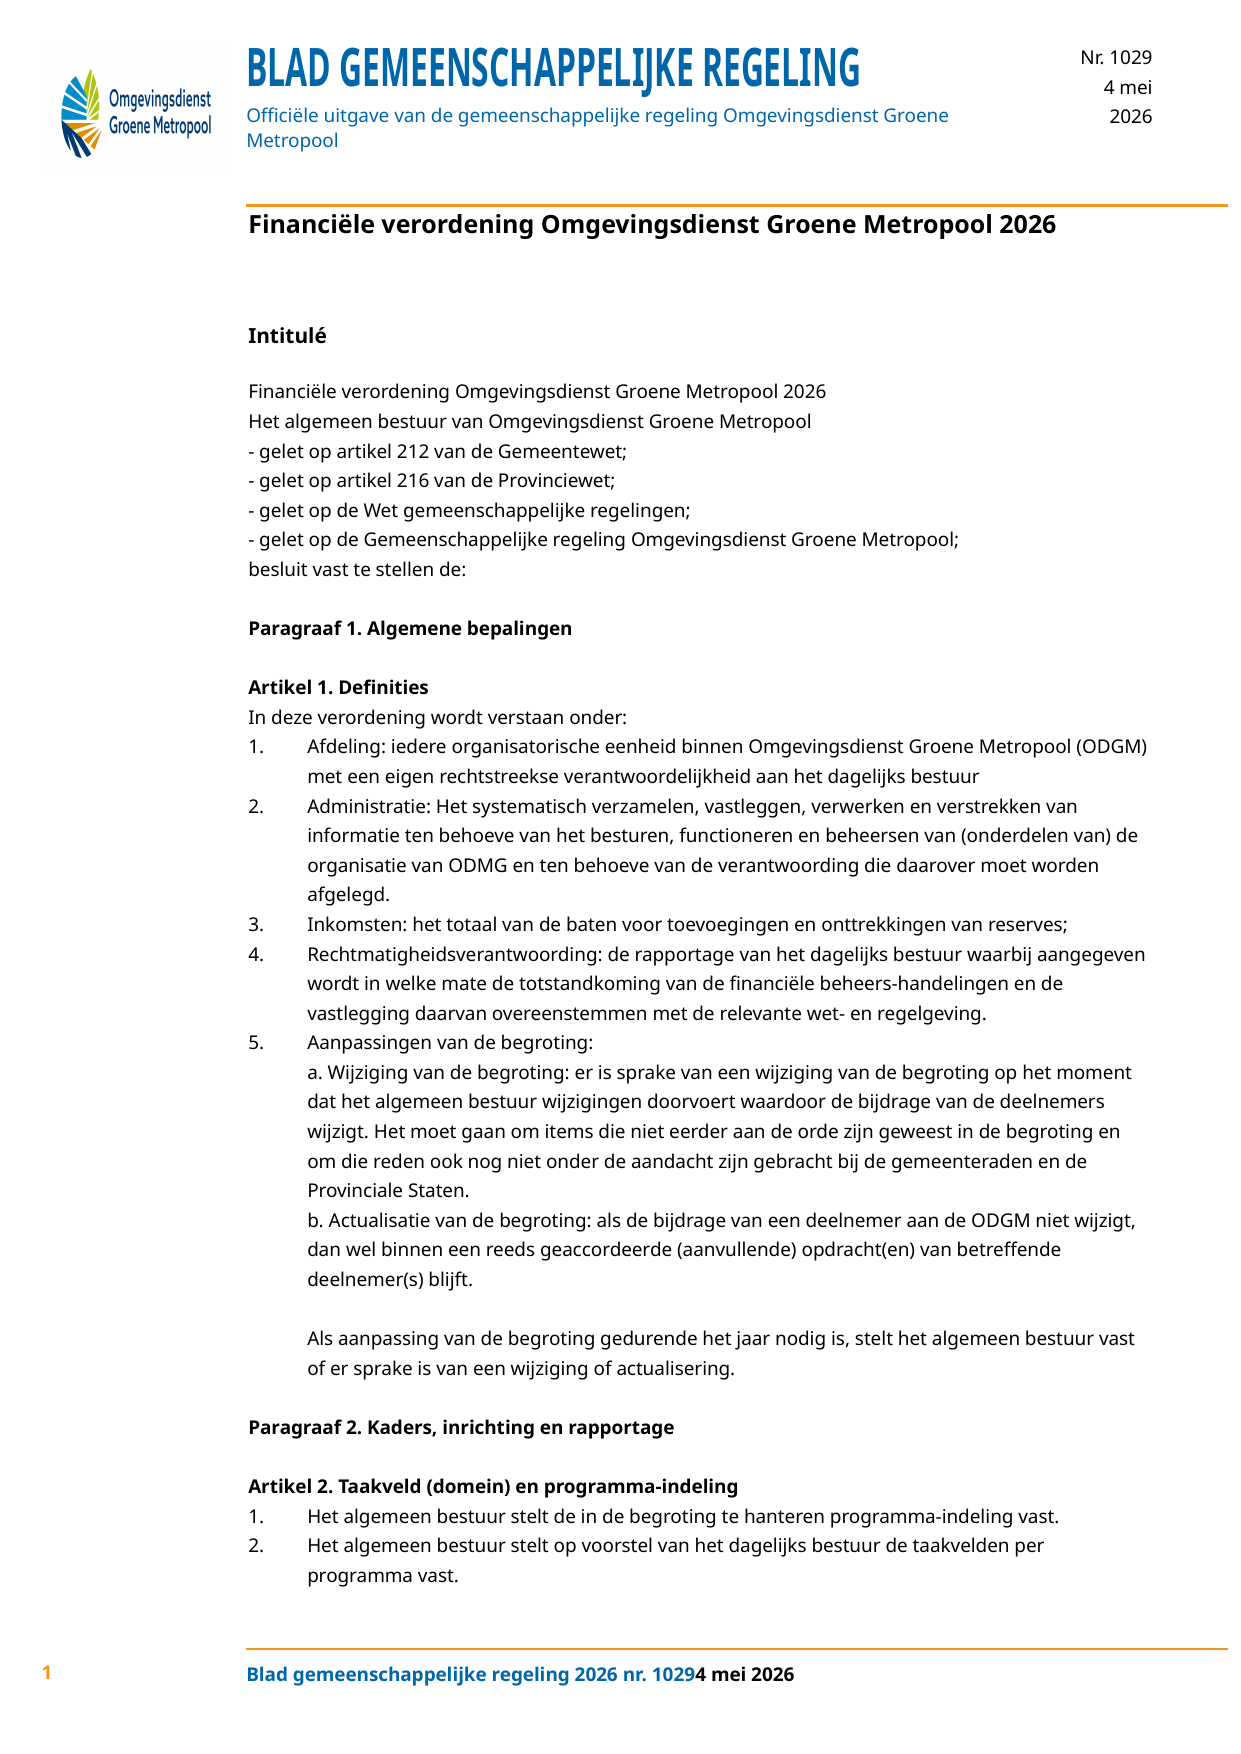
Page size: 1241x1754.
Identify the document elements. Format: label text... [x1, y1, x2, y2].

list Als aanpassing van de begroting gedurende het jaar nodig is, stelt het algemeen bestuur vast of er sprake is van een wijziging of actualisering. [248, 1325, 1152, 1381]
list b. Actualisatie van de begroting: als de bijdrage van een deelnemer aan de ODGM niet wijzigt, dan wel binnen een reeds geaccordeerde (aanvullende) opdracht(en) van betreffende deelnemer(s) blijft. [248, 1207, 1152, 1292]
text - gelet op de Wet gemeenschappelijke regelingen; [248, 497, 1152, 523]
list Administratie: Het systematisch verzamelen, vastleggen, verwerken en verstrekken van informatie ten behoeve van het besturen, functioneren en beheersen van (onderdelen van) de organisatie van ODMG en ten behoeve van de verantwoording die daarover moet worden afgelegd. [248, 793, 1152, 907]
picture [41, 47, 231, 172]
text - gelet op artikel 212 van de Gemeentewet; [248, 438, 1152, 464]
text In deze verordening wordt verstaan onder: [248, 704, 1152, 730]
text Paragraaf 1. Algemene bepalingen [248, 615, 1152, 641]
list a. Wijziging van de begroting: er is sprake van een wijziging van de begroting op het moment dat het algemeen bestuur wijzigingen doorvoert waardoor de bijdrage van de deelnemers wijzigt. Het moet gaan om items die niet eerder aan de orde zijn geweest in de begroting en om die reden ook nog niet onder de aandacht zijn gebracht bij de gemeenteraden en de Provinciale Staten. [248, 1059, 1152, 1203]
text besluit vast te stellen de: [248, 556, 1152, 582]
text Artikel 1. Definities [248, 674, 1152, 700]
text Financiële verordening Omgevingsdienst Groene Metropool 2026 [248, 207, 1152, 241]
text - gelet op de Gemeenschappelijke regeling Omgevingsdienst Groene Metropool; [248, 527, 1152, 552]
list Afdeling: iedere organisatorische eenheid binnen Omgevingsdienst Groene Metropool (ODGM) met een eigen rechtstreekse verantwoordelijkheid aan het dagelijks bestuur [248, 734, 1152, 789]
list Inkomsten: het totaal van de baten voor toevoegingen en onttrekkingen van reserves; [248, 911, 1152, 937]
text - gelet op artikel 216 van de Provinciewet; [248, 467, 1152, 493]
text Paragraaf 2. Kaders, inrichting en rapportage [248, 1414, 1152, 1440]
text Artikel 2. Taakveld (domein) en programma-indeling [248, 1473, 1152, 1499]
text Intitulé [248, 321, 1152, 349]
list Het algemeen bestuur stelt de in de begroting te hanteren programma-indeling vast. [248, 1503, 1152, 1529]
list Het algemeen bestuur stelt op voorstel van het dagelijks bestuur de taakvelden per programma vast. [248, 1532, 1152, 1588]
text Het algemeen bestuur van Omgevingsdienst Groene Metropool [248, 408, 1152, 434]
list Aanpassingen van de begroting: [248, 1029, 1152, 1055]
text Financiële verordening Omgevingsdienst Groene Metropool 2026 [248, 379, 1152, 404]
list Rechtmatigheidsverantwoording: de rapportage van het dagelijks bestuur waarbij aangegeven wordt in welke mate de totstandkoming van de financiële beheers-handelingen en de vastlegging daarvan overeenstemmen met de relevante wet- en regelgeving. [248, 941, 1152, 1026]
